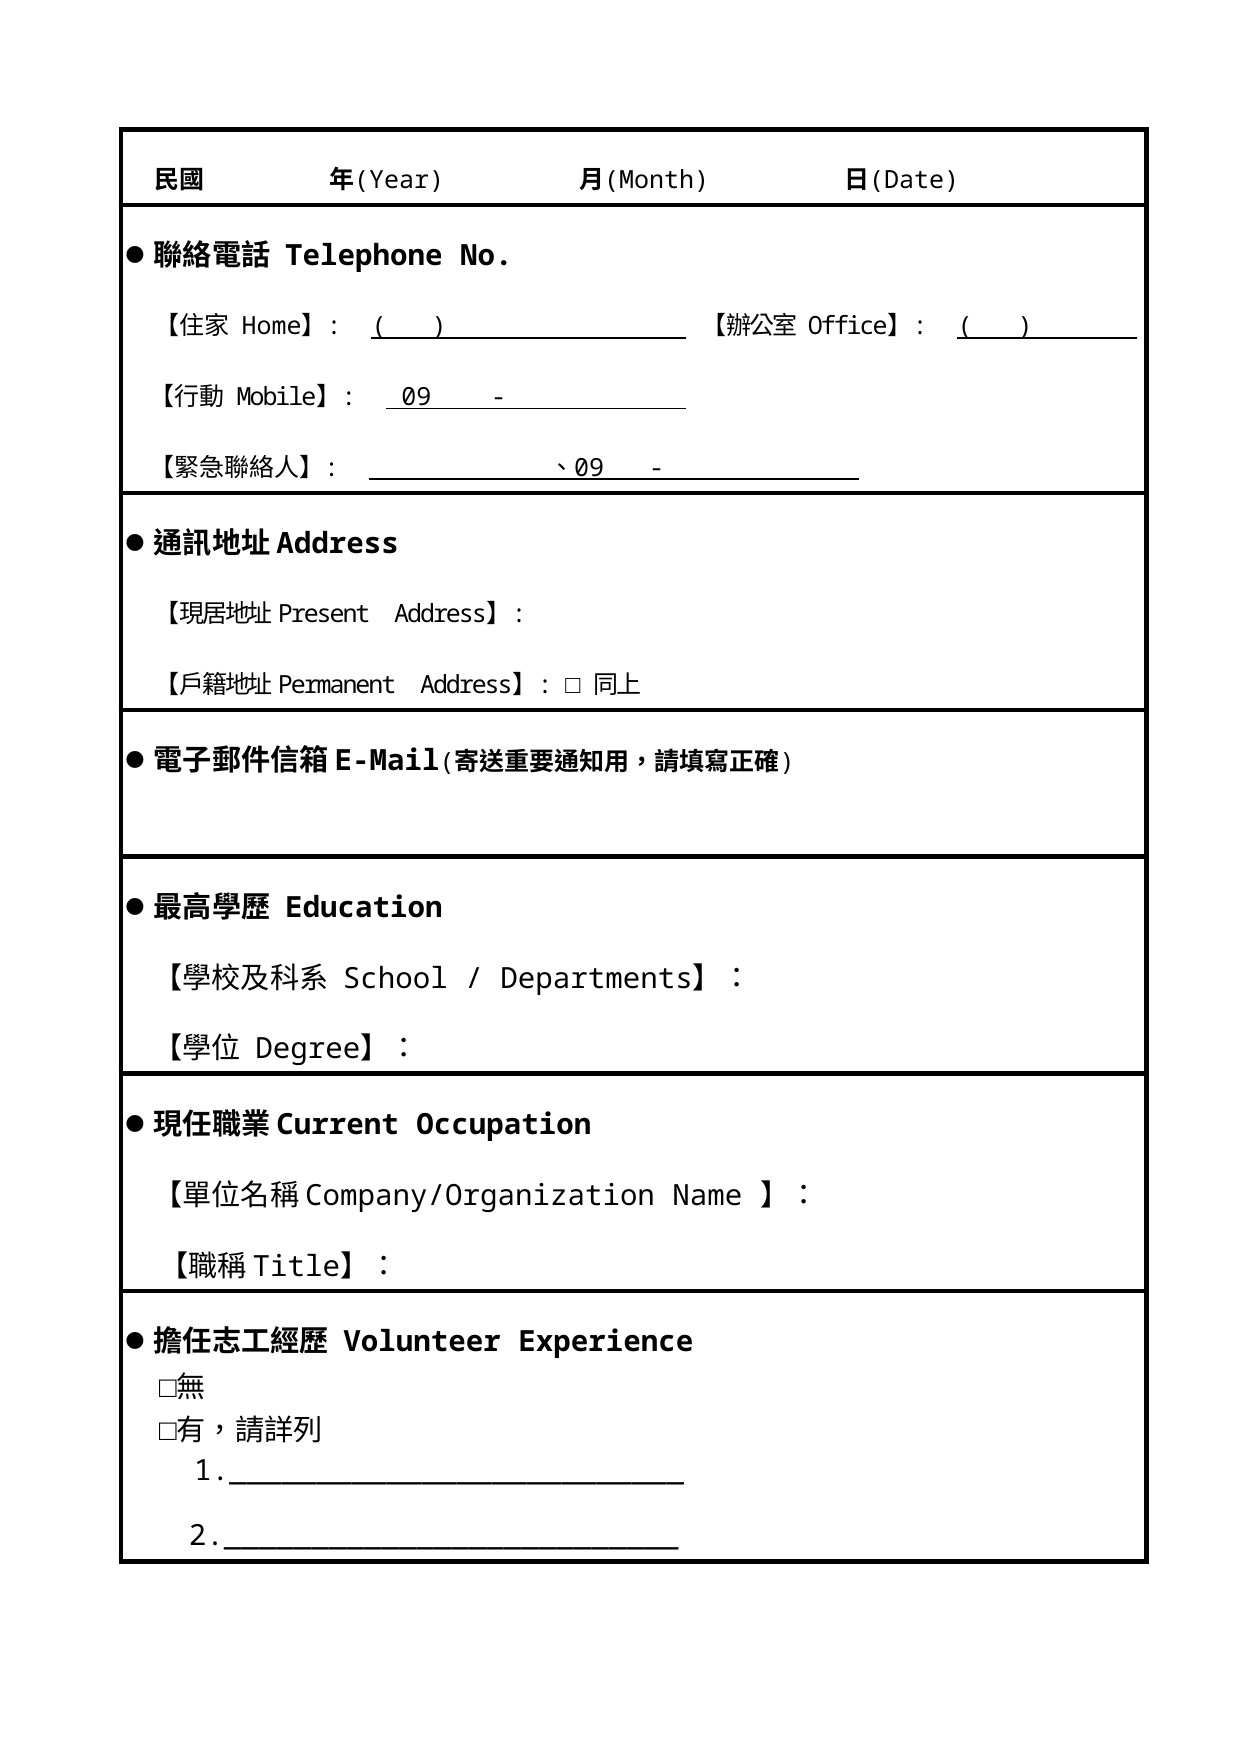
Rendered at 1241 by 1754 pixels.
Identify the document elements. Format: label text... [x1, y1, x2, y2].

table_cell 通訊地址Address 【現居地址Present Address】: 【戶籍地址Permanent Address】: □ 同上 [123, 495, 1144, 708]
table_cell 聯絡電話 Telephone No. 【住家 Home】: ( ) 【辦公室 Office】: ( ) 【行動 Mobile】: 09 - 【緊急聯絡人】: 、09 - [123, 207, 1144, 491]
table_cell 現任職業Current Occupation 【單位名稱Company/Organization Name 】： 【職稱Title】： [123, 1076, 1144, 1288]
table_cell 擔任志工經歷 Volunteer Experience □無 □有，請詳列 1.__________________________ 2.__________________________ [123, 1293, 1144, 1559]
table_cell 最高學歷 Education 【學校及科系 School / Departments】： 【學位 Degree】： [123, 859, 1144, 1071]
table_cell 民國 年(Year) 月(Month) 日(Date) [123, 132, 1144, 202]
table_cell 電子郵件信箱E-Mail(寄送重要通知用，請填寫正確) [123, 712, 1144, 854]
